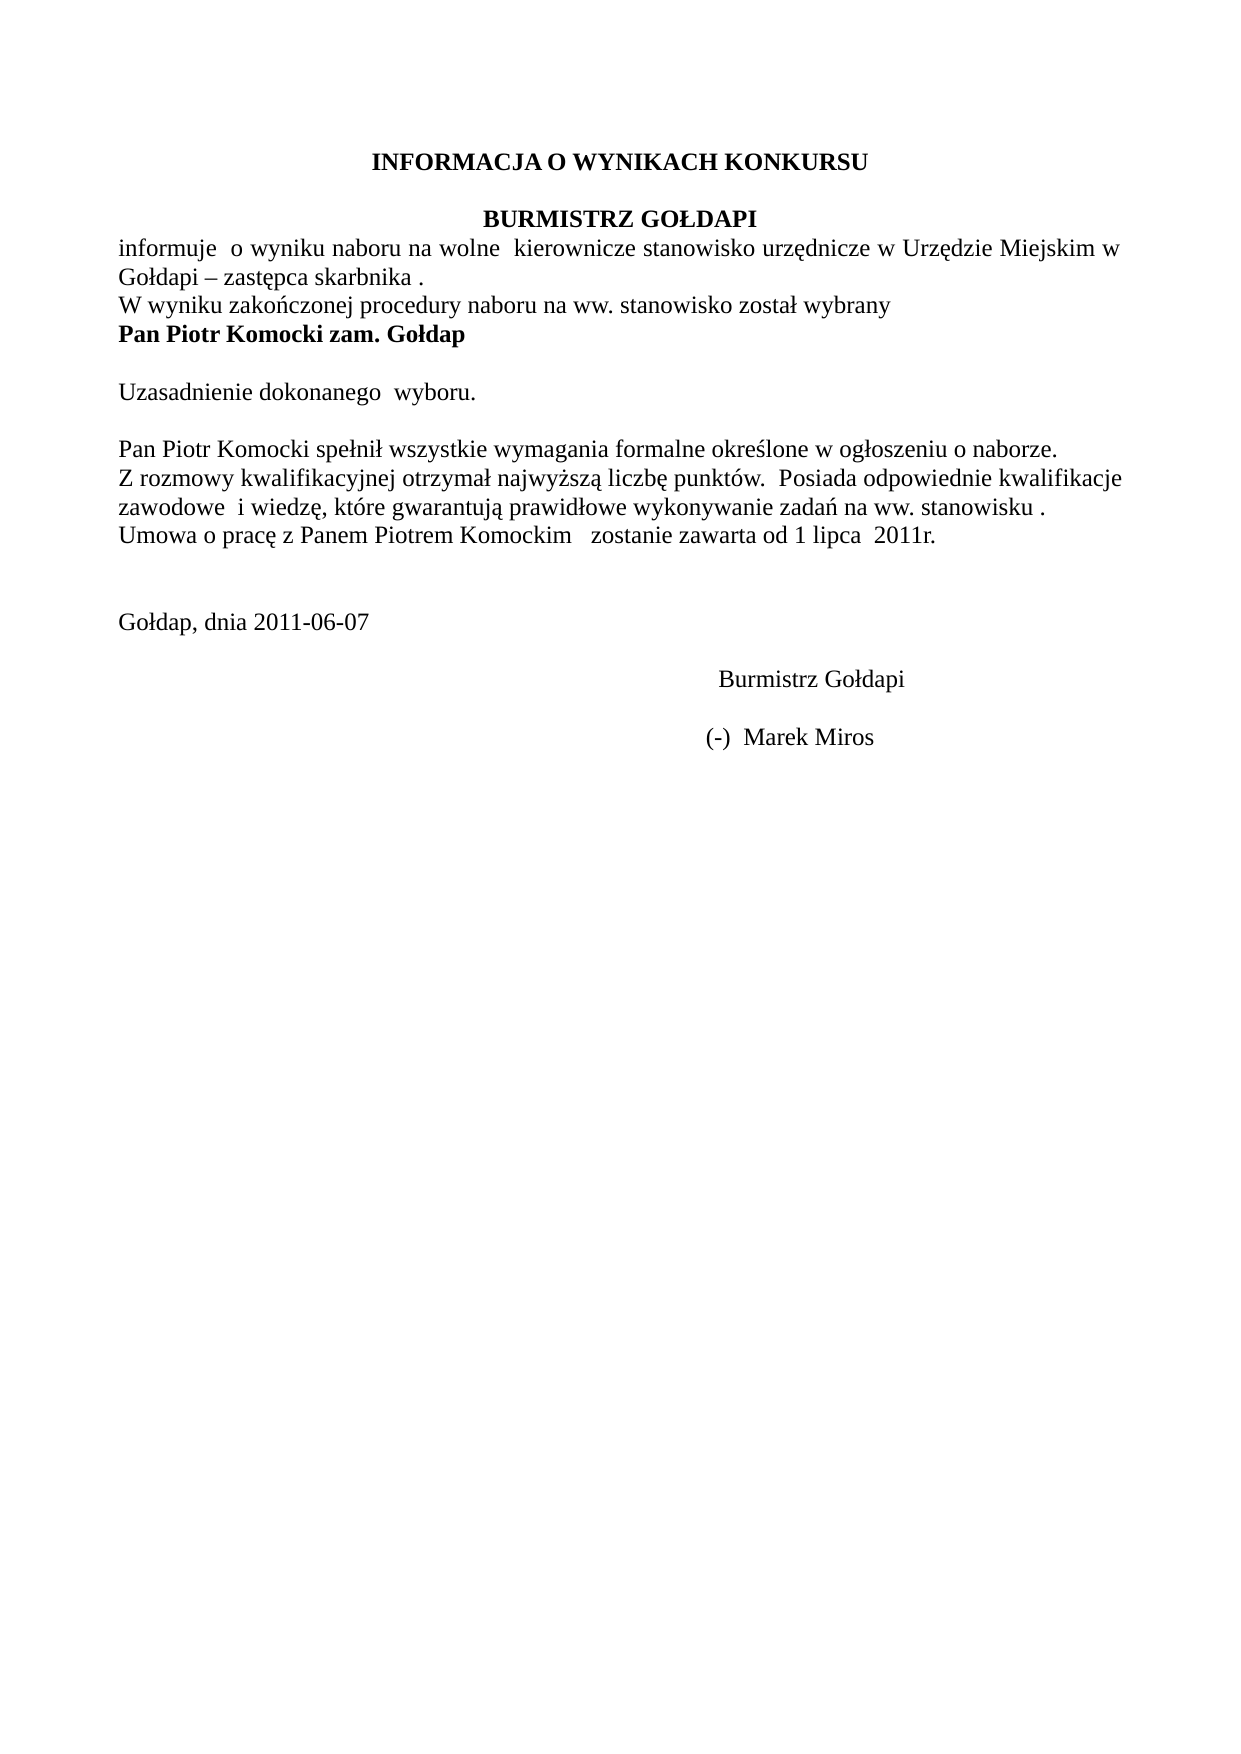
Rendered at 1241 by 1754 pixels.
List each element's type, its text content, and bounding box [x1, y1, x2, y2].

text Pan Piotr Komocki zam. Gołdap [118, 319, 1122, 348]
text Z rozmowy kwalifikacyjnej otrzymał najwyższą liczbę punktów. Posiada odpowiednie kwalifikacje zawodowe i wiedzę, które gwarantują prawidłowe wykonywanie zadań na ww. stanowisku . [118, 463, 1122, 521]
text W wyniku zakończonej procedury naboru na ww. stanowisko został wybrany [118, 291, 1122, 319]
text INFORMACJA O WYNIKACH KONKURSU [118, 147, 1122, 176]
text Gołdap, dnia 2011-06-07 [118, 607, 1122, 636]
text BURMISTRZ GOŁDAPI [118, 204, 1122, 233]
text Uzasadnienie dokonanego wyboru. [118, 377, 1122, 406]
text (-) Marek Miros [118, 722, 1122, 751]
text informuje o wyniku naboru na wolne kierownicze stanowisko urzędnicze w Urzędzie Miejskim w Gołdapi – zastępca skarbnika . [118, 233, 1122, 291]
text Burmistrz Gołdapi [118, 664, 1122, 693]
text Pan Piotr Komocki spełnił wszystkie wymagania formalne określone w ogłoszeniu o naborze. [118, 434, 1122, 463]
text Umowa o pracę z Panem Piotrem Komockim zostanie zawarta od 1 lipca 2011r. [118, 521, 1122, 549]
